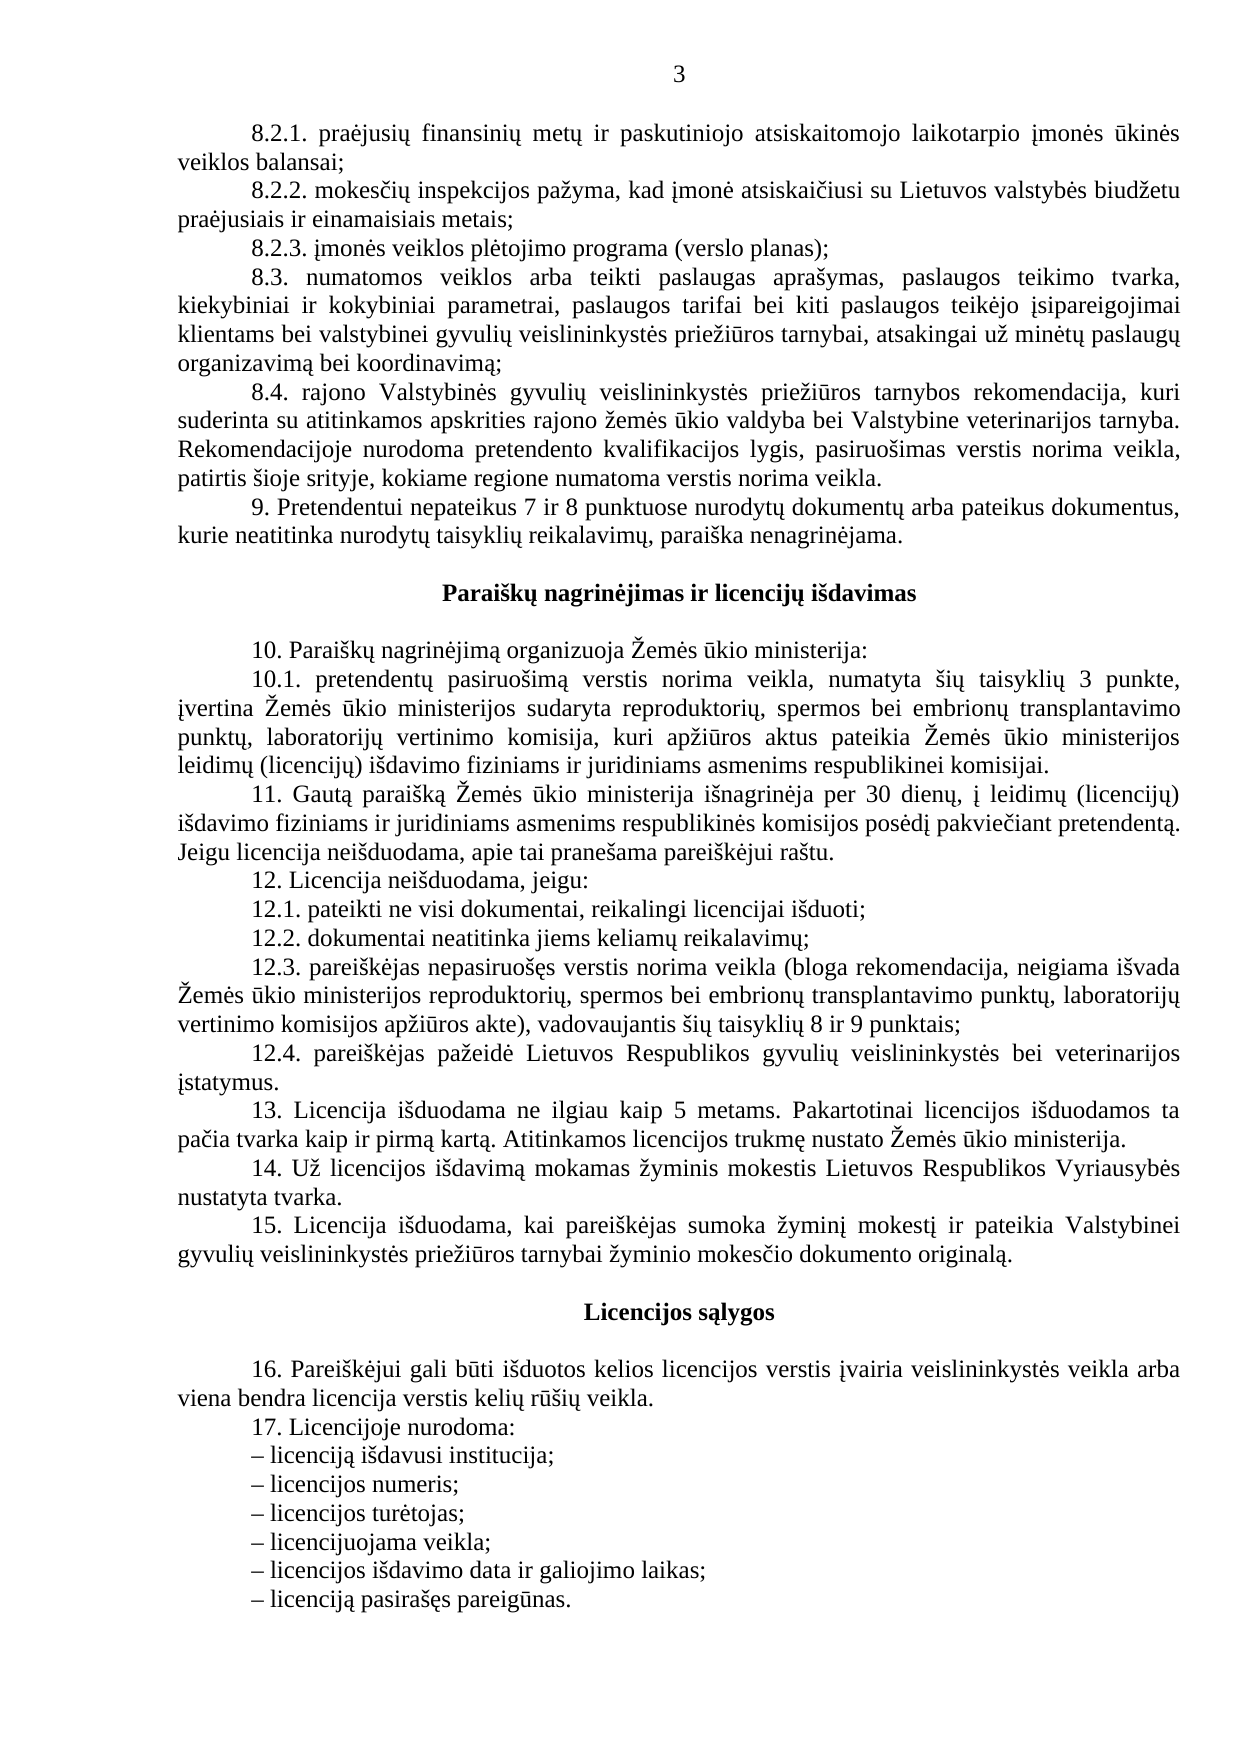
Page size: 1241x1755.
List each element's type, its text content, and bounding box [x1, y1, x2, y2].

text 8.2.3. įmonės veiklos plėtojimo programa (verslo planas); [177, 233, 1181, 262]
text 15. Licencija išduodama, kai pareiškėjas sumoka žyminį mokestį ir pateikia Valstybinei gyvulių veislininkystės priežiūros tarnybai žyminio mokesčio dokumento originalą. [177, 1211, 1181, 1268]
text 17. Licencijoje nurodoma: [177, 1412, 1181, 1441]
text 8.2.2. mokesčių inspekcijos pažyma, kad įmonė atsiskaičiusi su Lietuvos valstybės biudžetu praėjusiais ir einamaisiais metais; [177, 176, 1181, 233]
text Licencijos sąlygos [177, 1297, 1181, 1326]
text – licenciją pasirašęs pareigūnas. [177, 1584, 1181, 1613]
text 12.3. pareiškėjas nepasiruošęs verstis norima veikla (bloga rekomendacija, neigiama išvada Žemės ūkio ministerijos reproduktorių, spermos bei embrionų transplantavimo punktų, laboratorijų vertinimo komisijos apžiūros akte), vadovaujantis šių taisyklių 8 ir 9 punktais; [177, 952, 1181, 1038]
text 12.4. pareiškėjas pažeidė Lietuvos Respublikos gyvulių veislininkystės bei veterinarijos įstatymus. [177, 1038, 1181, 1096]
text 12.2. dokumentai neatitinka jiems keliamų reikalavimų; [177, 923, 1181, 952]
text – licencijos turėtojas; [177, 1498, 1181, 1527]
text 8.4. rajono Valstybinės gyvulių veislininkystės priežiūros tarnybos rekomendacija, kuri suderinta su atitinkamos apskrities rajono žemės ūkio valdyba bei Valstybine veterinarijos tarnyba. Rekomendacijoje nurodoma pretendento kvalifikacijos lygis, pasiruošimas verstis norima veikla, patirtis šioje srityje, kokiame regione numatoma verstis norima veikla. [177, 377, 1181, 492]
text Paraiškų nagrinėjimas ir licencijų išdavimas [177, 578, 1181, 607]
text – licenciją išdavusi institucija; [177, 1441, 1181, 1469]
text 8.2.1. praėjusių finansinių metų ir paskutiniojo atsiskaitomojo laikotarpio įmonės ūkinės veiklos balansai; [177, 118, 1181, 176]
text 10.1. pretendentų pasiruošimą verstis norima veikla, numatyta šių taisyklių 3 punkte, įvertina Žemės ūkio ministerijos sudaryta reproduktorių, spermos bei embrionų transplantavimo punktų, laboratorijų vertinimo komisija, kuri apžiūros aktus pateikia Žemės ūkio ministerijos leidimų (licencijų) išdavimo fiziniams ir juridiniams asmenims respublikinei komisijai. [177, 664, 1181, 779]
text 13. Licencija išduodama ne ilgiau kaip 5 metams. Pakartotinai licencijos išduodamos ta pačia tvarka kaip ir pirmą kartą. Atitinkamos licencijos trukmę nustato Žemės ūkio ministerija. [177, 1096, 1181, 1153]
text – licencijos numeris; [177, 1469, 1181, 1498]
text 14. Už licencijos išdavimą mokamas žyminis mokestis Lietuvos Respublikos Vyriausybės nustatyta tvarka. [177, 1153, 1181, 1211]
text 16. Pareiškėjui gali būti išduotos kelios licencijos verstis įvairia veislininkystės veikla arba viena bendra licencija verstis kelių rūšių veikla. [177, 1354, 1181, 1412]
text 8.3. numatomos veiklos arba teikti paslaugas aprašymas, paslaugos teikimo tvarka, kiekybiniai ir kokybiniai parametrai, paslaugos tarifai bei kiti paslaugos teikėjo įsipareigojimai klientams bei valstybinei gyvulių veislininkystės priežiūros tarnybai, atsakingai už minėtų paslaugų organizavimą bei koordinavimą; [177, 262, 1181, 377]
text – licencijos išdavimo data ir galiojimo laikas; [177, 1556, 1181, 1584]
text 12.1. pateikti ne visi dokumentai, reikalingi licencijai išduoti; [177, 894, 1181, 923]
text 9. Pretendentui nepateikus 7 ir 8 punktuose nurodytų dokumentų arba pateikus dokumentus, kurie neatitinka nurodytų taisyklių reikalavimų, paraiška nenagrinėjama. [177, 492, 1181, 549]
text 11. Gautą paraišką Žemės ūkio ministerija išnagrinėja per 30 dienų, į leidimų (licencijų) išdavimo fiziniams ir juridiniams asmenims respublikinės komisijos posėdį pakviečiant pretendentą. Jeigu licencija neišduodama, apie tai pranešama pareiškėjui raštu. [177, 779, 1181, 866]
text 12. Licencija neišduodama, jeigu: [177, 866, 1181, 894]
text 10. Paraiškų nagrinėjimą organizuoja Žemės ūkio ministerija: [177, 636, 1181, 664]
text – licencijuojama veikla; [177, 1527, 1181, 1556]
